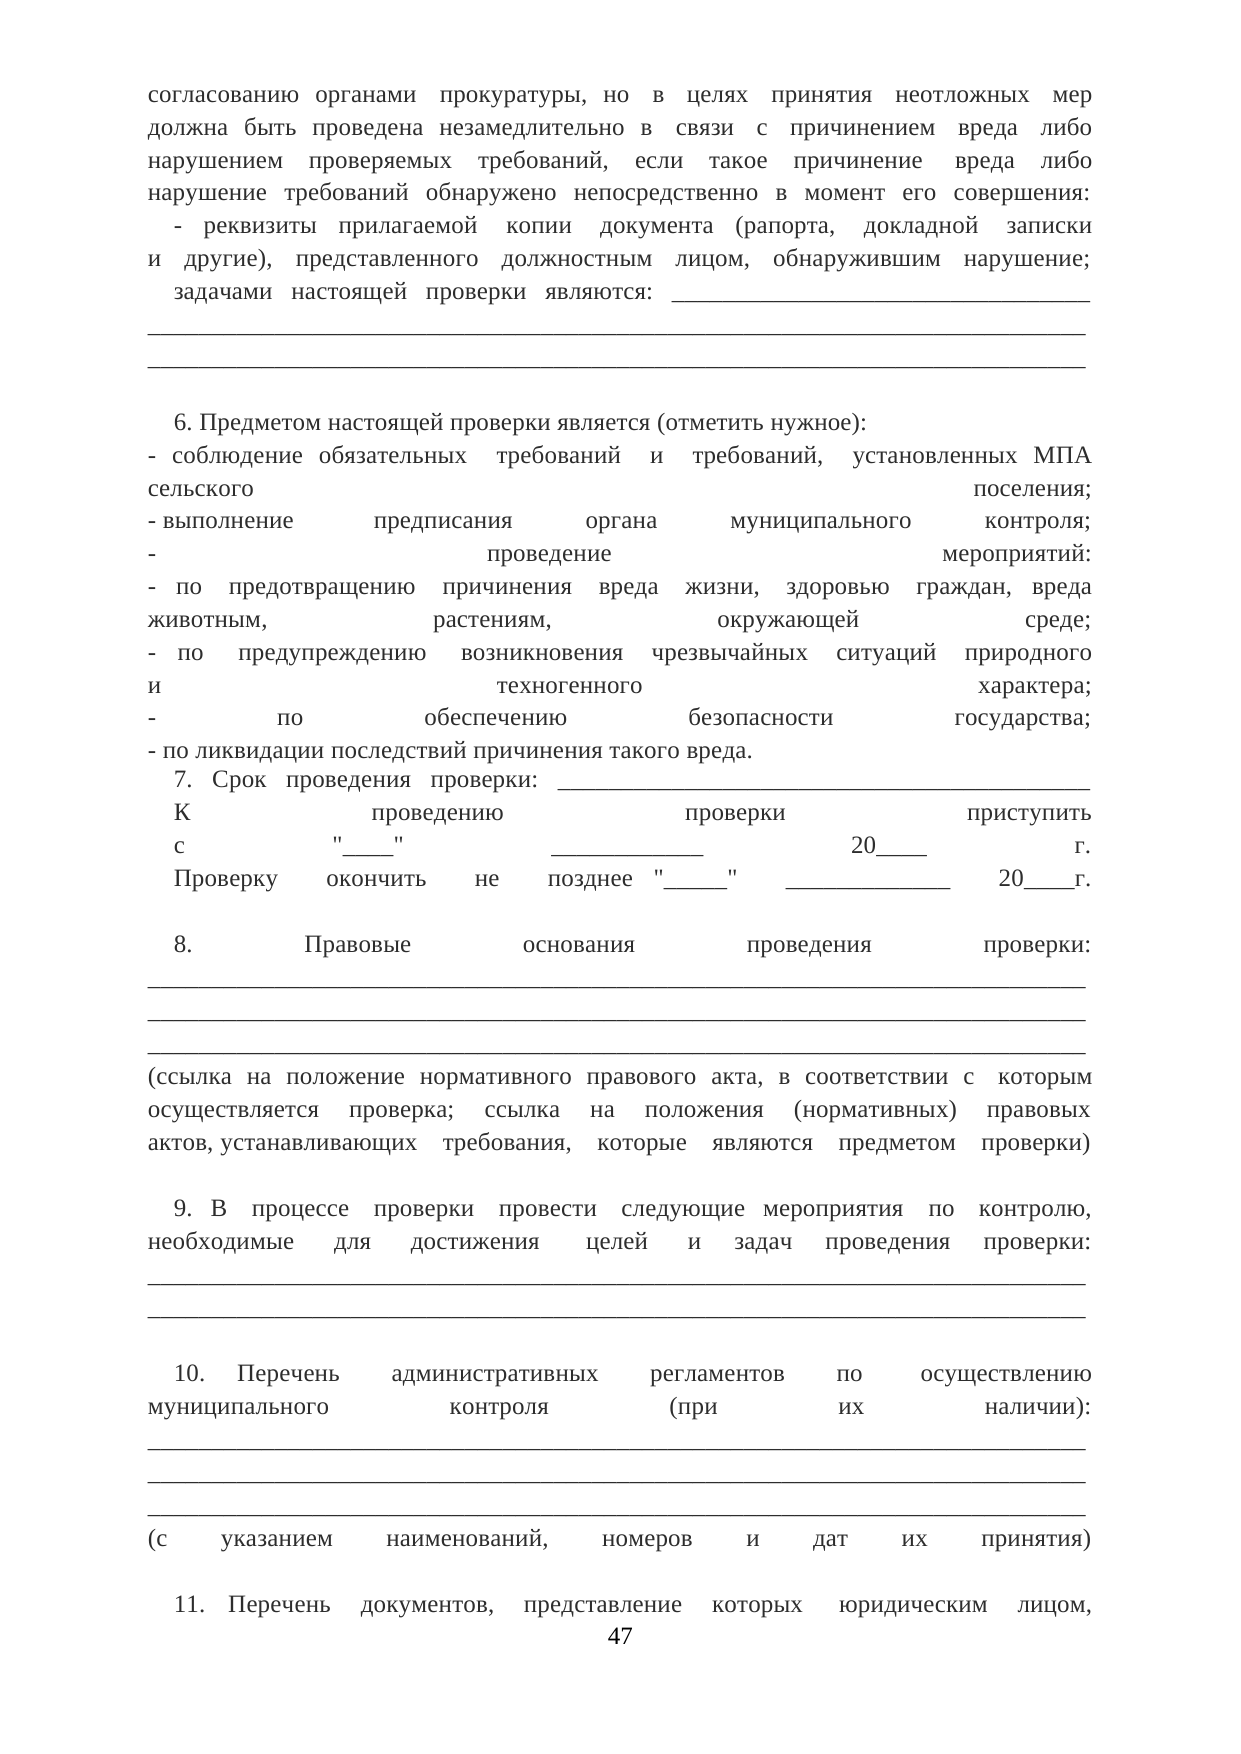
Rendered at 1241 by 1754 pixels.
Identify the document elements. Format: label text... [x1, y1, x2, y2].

text - соблюдение обязательных требований и требований, установленных МПА сельского поселения; - выполнение предписания органа муниципального контроля; - проведение мероприятий: - по предотвращению причинения вреда жизни, здоровью граждан, вреда животным, растениям, окружающей среде; - по предупреждению возникновения чрезвычайных ситуаций природного и техногенного характера; - по обеспечению безопасности государства; - по ликвидации последствий причинения такого вреда. [148, 436, 1092, 764]
text 7. Срок проведения проверки: __________________________________________ К проведению проверки приступить с "____" ____________ 20____ г. Проверку окончить не позднее "_____" _____________ 20____г. 8. Правовые основания проведения проверки: __________________________________________________________________________ __________________________________________________________________________ __________________________________________________________________________ (ссылка на положение нормативного правового акта, в соответствии с которым осуществляется проверка; ссылка на положения (нормативных) правовых актов, устанавливающих требования, которые являются предметом проверки) 9. В процессе проверки провести следующие мероприятия по контролю, необходимые для достижения целей и задач проведения проверки: __________________________________________________________________________ __________________________________________________________________________ 10. Перечень административных регламентов по осуществлению муниципального контроля (при их наличии): __________________________________________________________________________ __________________________________________________________________________ __________________________________________________________________________ (с указанием наименований, номеров и дат их принятия) 11. Перечень документов, представление которых юридическим лицом, [148, 764, 1092, 1618]
text согласованию органами прокуратуры, но в целях принятия неотложных мер должна быть проведена незамедлительно в связи с причинением вреда либо нарушением проверяемых требований, если такое причинение вреда либо нарушение требований обнаружено непосредственно в момент его совершения: - реквизиты прилагаемой копии документа (рапорта, докладной записки и другие), представленного должностным лицом, обнаружившим нарушение; задачами настоящей проверки являются: _________________________________ __________________________________________________________________________ __________________________________________________________________________ 6. Предметом настоящей проверки является (отметить нужное): [148, 75, 1092, 436]
